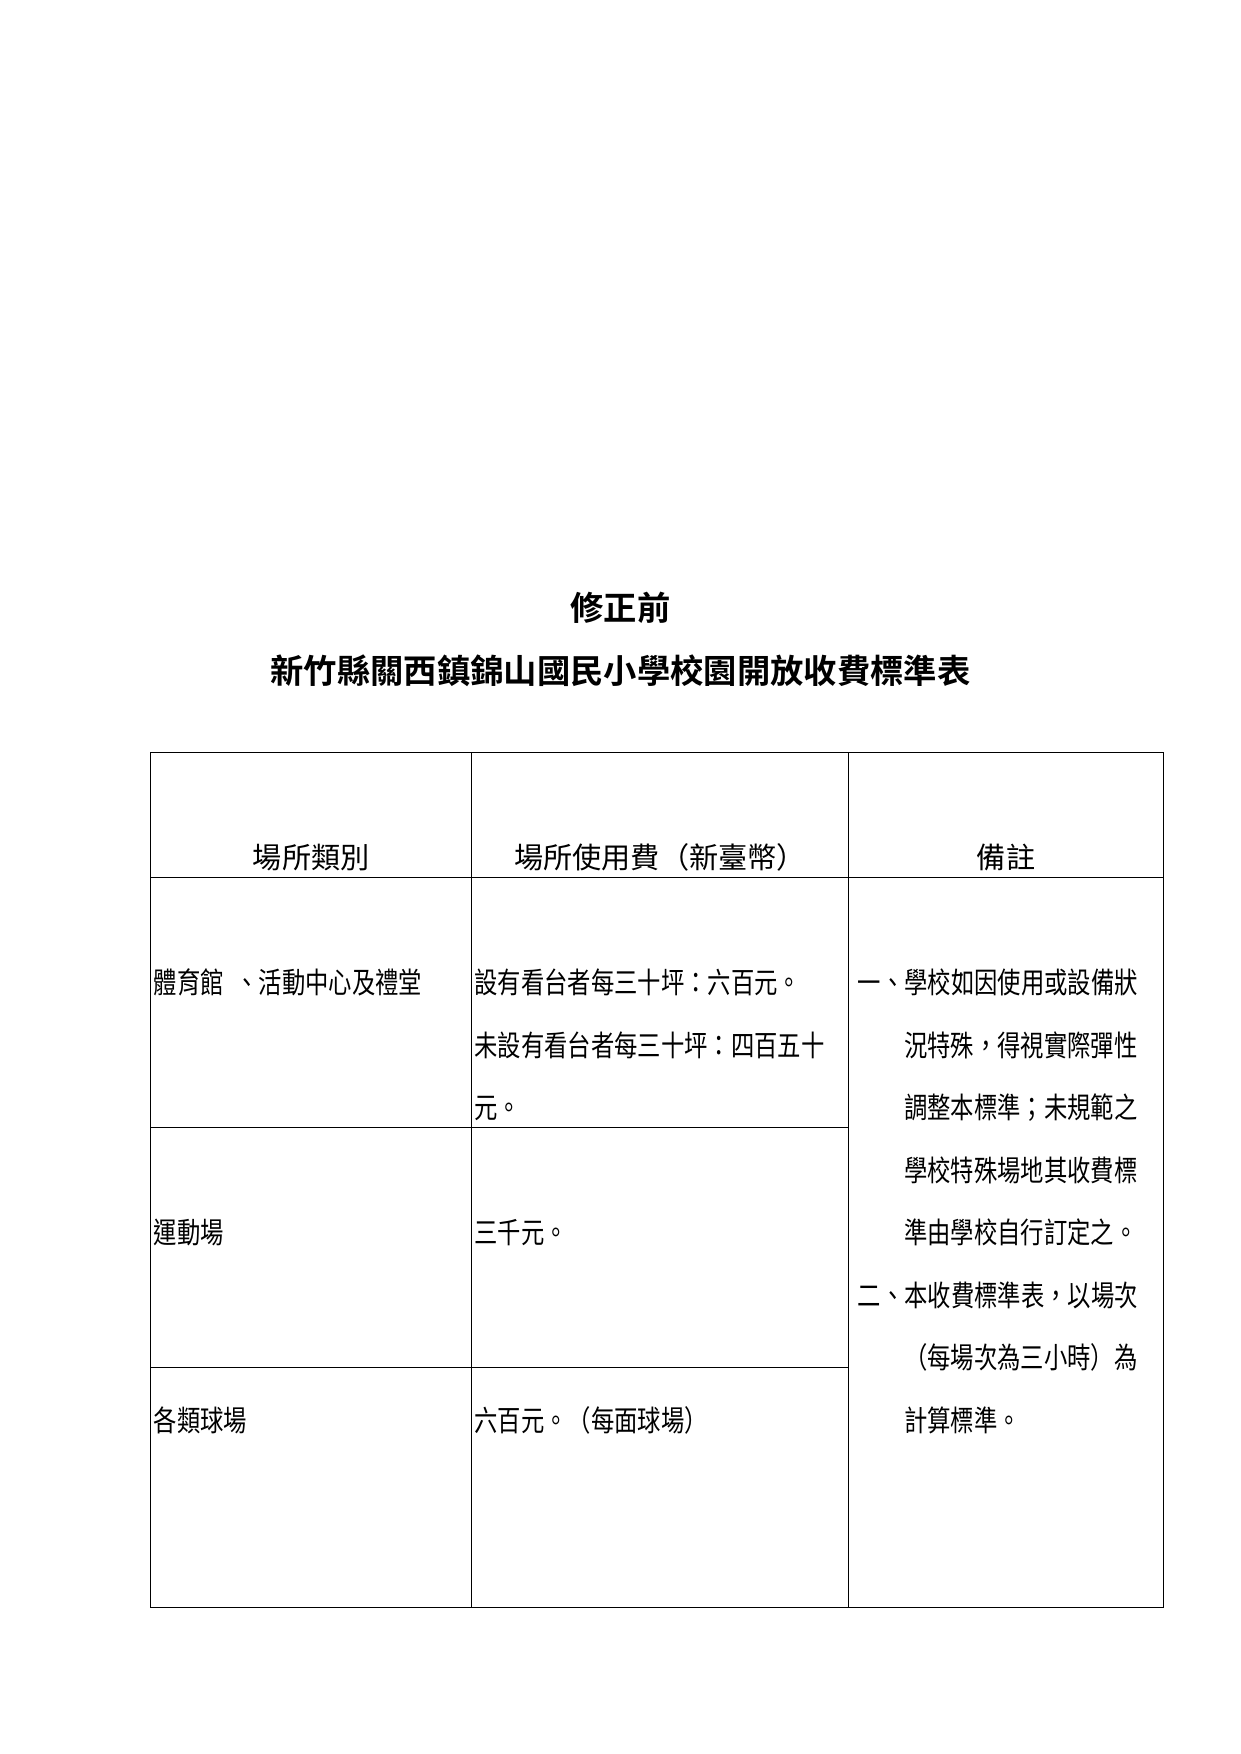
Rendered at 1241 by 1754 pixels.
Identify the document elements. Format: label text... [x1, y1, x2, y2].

table_cell 運動場 [151, 1128, 471, 1367]
table_cell 六百元。（每面球場） [472, 1368, 848, 1607]
text 修正前 [148, 502, 1092, 627]
table_header 備註 [849, 753, 1163, 877]
table_cell 各類球場 [151, 1368, 471, 1607]
text 新竹縣關西鎮錦山國民小學校園開放收費標準表 [148, 627, 1092, 689]
table_header 場所使用費（新臺幣） [472, 753, 848, 877]
table_cell 三千元。 [472, 1128, 848, 1367]
table_cell 一、學校如因使用或設備狀況特殊，得視實際彈性調整本標準；未規範之學校特殊場地其收費標準由學校自行訂定之。 二、本收費標準表，以場次（每場次為三小時）為計算標準。 [849, 878, 1163, 1607]
table_cell 體育館 、活動中心及禮堂 [151, 878, 471, 1127]
table_cell 設有看台者每三十坪：六百元。 未設有看台者每三十坪：四百五十元。 [472, 878, 848, 1127]
table_header 場所類別 [151, 753, 471, 877]
